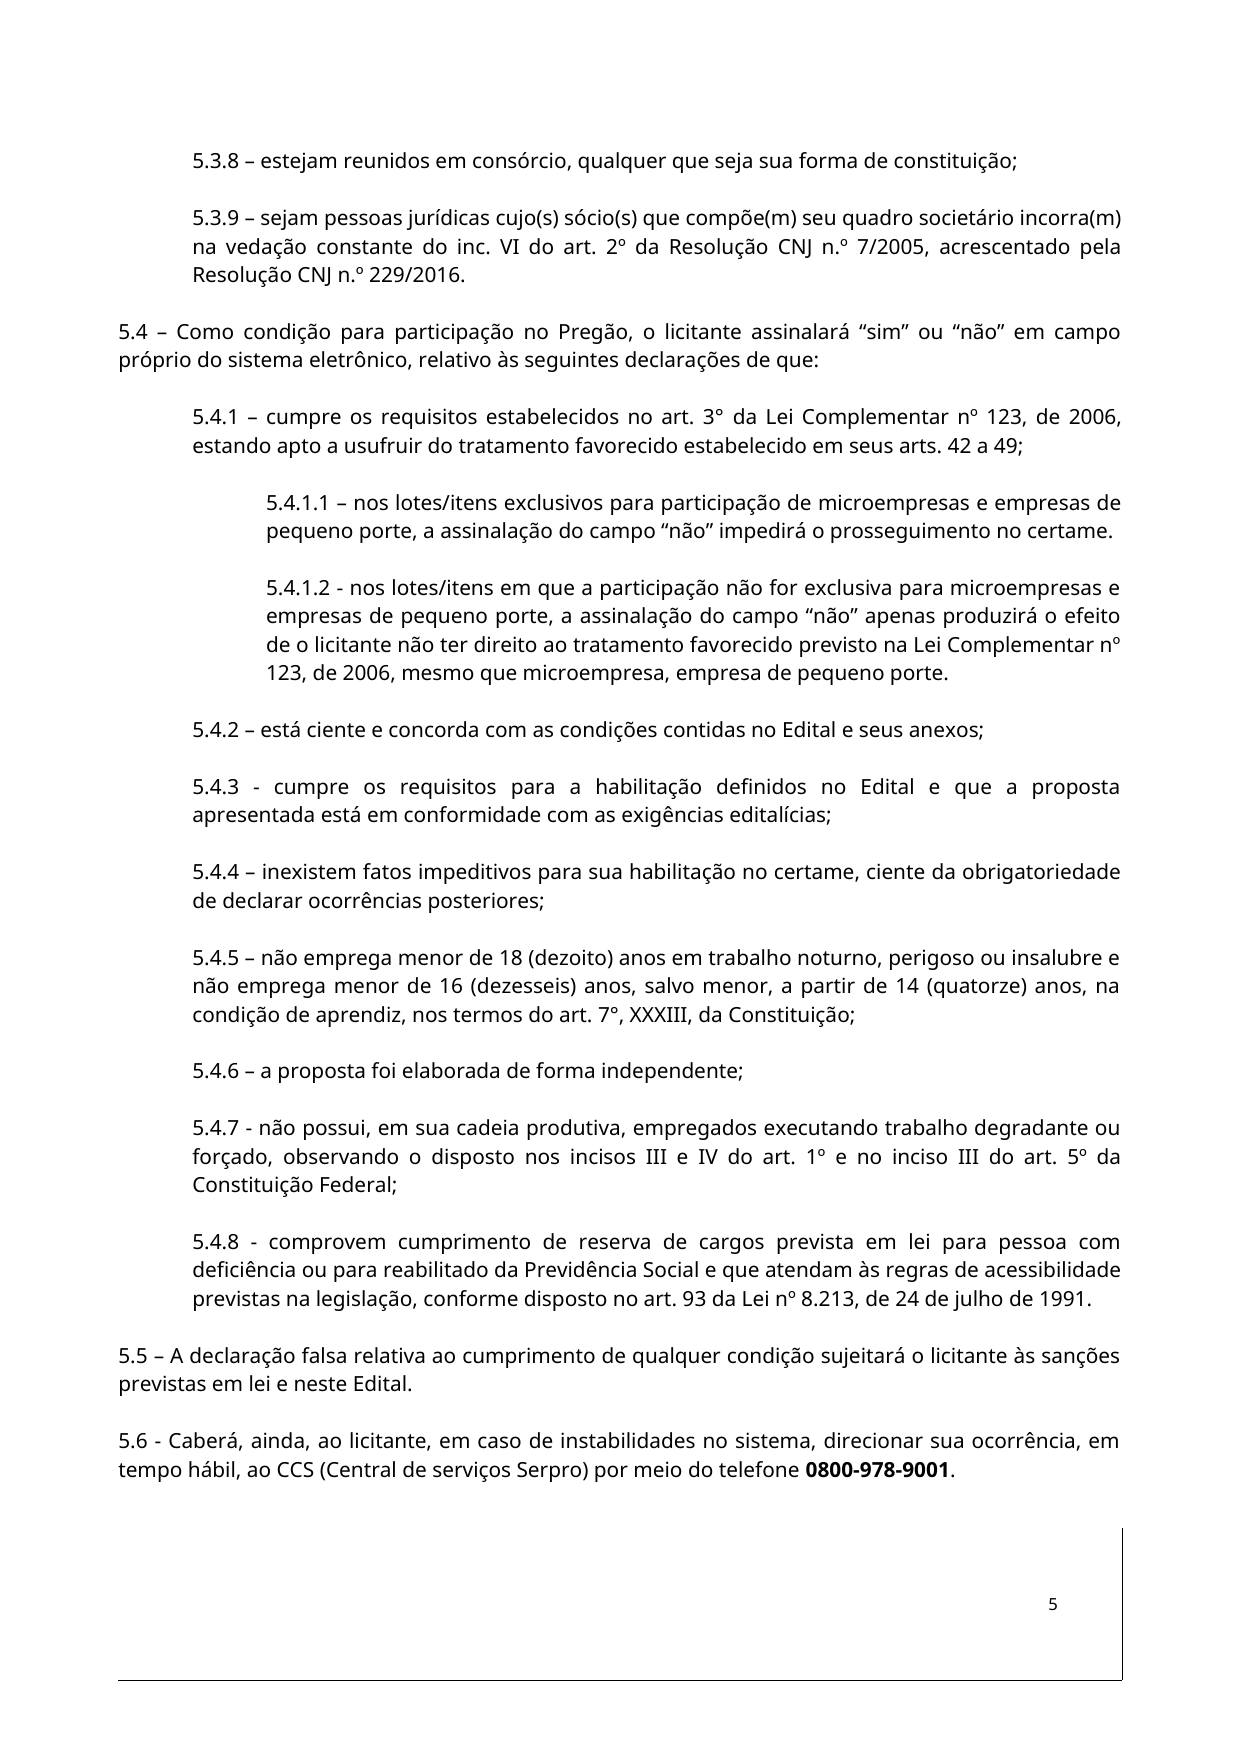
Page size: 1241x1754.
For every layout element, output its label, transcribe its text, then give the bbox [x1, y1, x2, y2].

text 5.5 – A declaração falsa relativa ao cumprimento de qualquer condição sujeitará o licitante às sanções previstas em lei e neste Edital. [118, 1341, 1122, 1398]
text 5.3.9 – sejam pessoas jurídicas cujo(s) sócio(s) que compõe(m) seu quadro societário incorra(m) na vedação constante do inc. VI do art. 2º da Resolução CNJ n.º 7/2005, acrescentado pela Resolução CNJ n.º 229/2016. [192, 203, 1122, 289]
text 5.4.4 – inexistem fatos impeditivos para sua habilitação no certame, ciente da obrigatoriedade de declarar ocorrências posteriores; [192, 857, 1122, 914]
text 5.4.1 – cumpre os requisitos estabelecidos no art. 3° da Lei Complementar nº 123, de 2006, estando apto a usufruir do tratamento favorecido estabelecido em seus arts. 42 a 49; [192, 402, 1122, 459]
text 5.4.1.2 - nos lotes/itens em que a participação não for exclusiva para microempresas e empresas de pequeno porte, a assinalação do campo “não” apenas produzirá o efeito de o licitante não ter direito ao tratamento favorecido previsto na Lei Complementar nº 123, de 2006, mesmo que microempresa, empresa de pequeno porte. [266, 573, 1122, 687]
text 5.4.7 - não possui, em sua cadeia produtiva, empregados executando trabalho degradante ou forçado, observando o disposto nos incisos III e IV do art. 1º e no inciso III do art. 5º da Constituição Federal; [192, 1113, 1122, 1199]
text 5.4.1.1 – nos lotes/itens exclusivos para participação de microempresas e empresas de pequeno porte, a assinalação do campo “não” impedirá o prosseguimento no certame. [266, 488, 1122, 545]
text 5.4.2 – está ciente e concorda com as condições contidas no Edital e seus anexos; [192, 715, 1122, 744]
text 5.4.6 – a proposta foi elaborada de forma independente; [192, 1057, 1122, 1085]
text 5.4.8 - comprovem cumprimento de reserva de cargos prevista em lei para pessoa com deficiência ou para reabilitado da Previdência Social e que atendam às regras de acessibilidade previstas na legislação, conforme disposto no art. 93 da Lei nº 8.213, de 24 de julho de 1991. [192, 1227, 1122, 1312]
text 5.4 – Como condição para participação no Pregão, o licitante assinalará “sim” ou “não” em campo próprio do sistema eletrônico, relativo às seguintes declarações de que: [118, 317, 1122, 374]
text 5.4.5 – não emprega menor de 18 (dezoito) anos em trabalho noturno, perigoso ou insalubre e não emprega menor de 16 (dezesseis) anos, salvo menor, a partir de 14 (quatorze) anos, na condição de aprendiz, nos termos do art. 7°, XXXIII, da Constituição; [192, 943, 1122, 1028]
text 5.4.3 - cumpre os requisitos para a habilitação definidos no Edital e que a proposta apresentada está em conformidade com as exigências editalícias; [192, 772, 1122, 829]
text 5.3.8 – estejam reunidos em consórcio, qualquer que seja sua forma de constituição; [192, 147, 1122, 175]
text 5.6 - Caberá, ainda, ao licitante, em caso de instabilidades no sistema, direcionar sua ocorrência, em tempo hábil, ao CCS (Central de serviços Serpro) por meio do telefone 0800-978-9001. [118, 1426, 1122, 1483]
